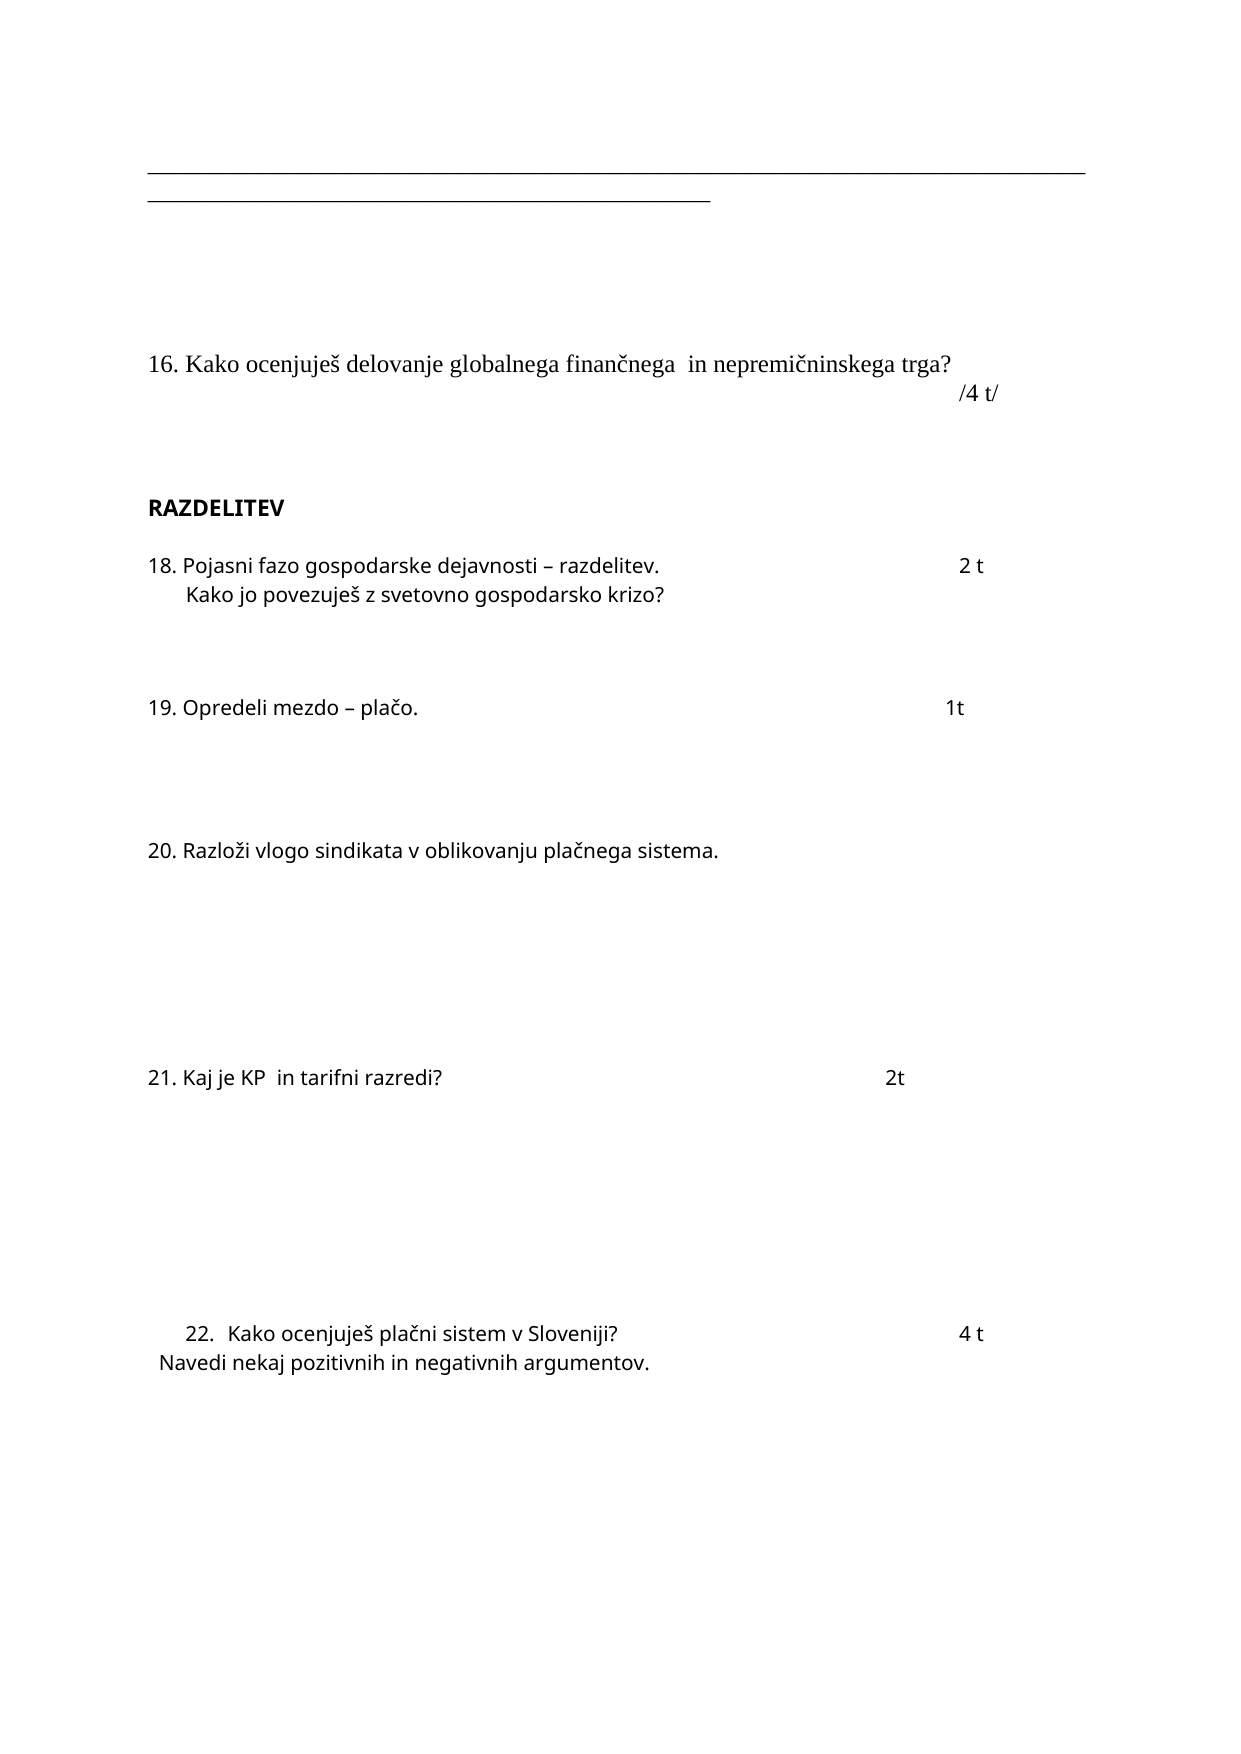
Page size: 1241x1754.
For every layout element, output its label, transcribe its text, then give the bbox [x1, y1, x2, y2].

text 16. Kako ocenjuješ delovanje globalnega finančnega in nepremičninskega trga? [148, 349, 1093, 378]
list Kako ocenjuješ plačni sistem v Sloveniji? 4 t [185, 1319, 1093, 1348]
text Navedi nekaj pozitivnih in negativnih argumentov. [148, 1348, 1093, 1376]
text 19. Opredeli mezdo – plačo. 1t [148, 693, 1093, 722]
text ________________________________________________________________________________________________________________________ [148, 148, 1093, 205]
text RAZDELITEV [148, 492, 1093, 523]
text /4 t/ [148, 378, 1093, 406]
text 18. Pojasni fazo gospodarske dejavnosti – razdelitev. 2 t [148, 551, 1093, 580]
text 21. Kaj je KP in tarifni razredi? 2t [148, 1063, 1093, 1092]
text Kako jo povezuješ z svetovno gospodarsko krizo? [148, 580, 1093, 608]
text 20. Razloži vlogo sindikata v oblikovanju plačnega sistema. [148, 836, 1093, 864]
